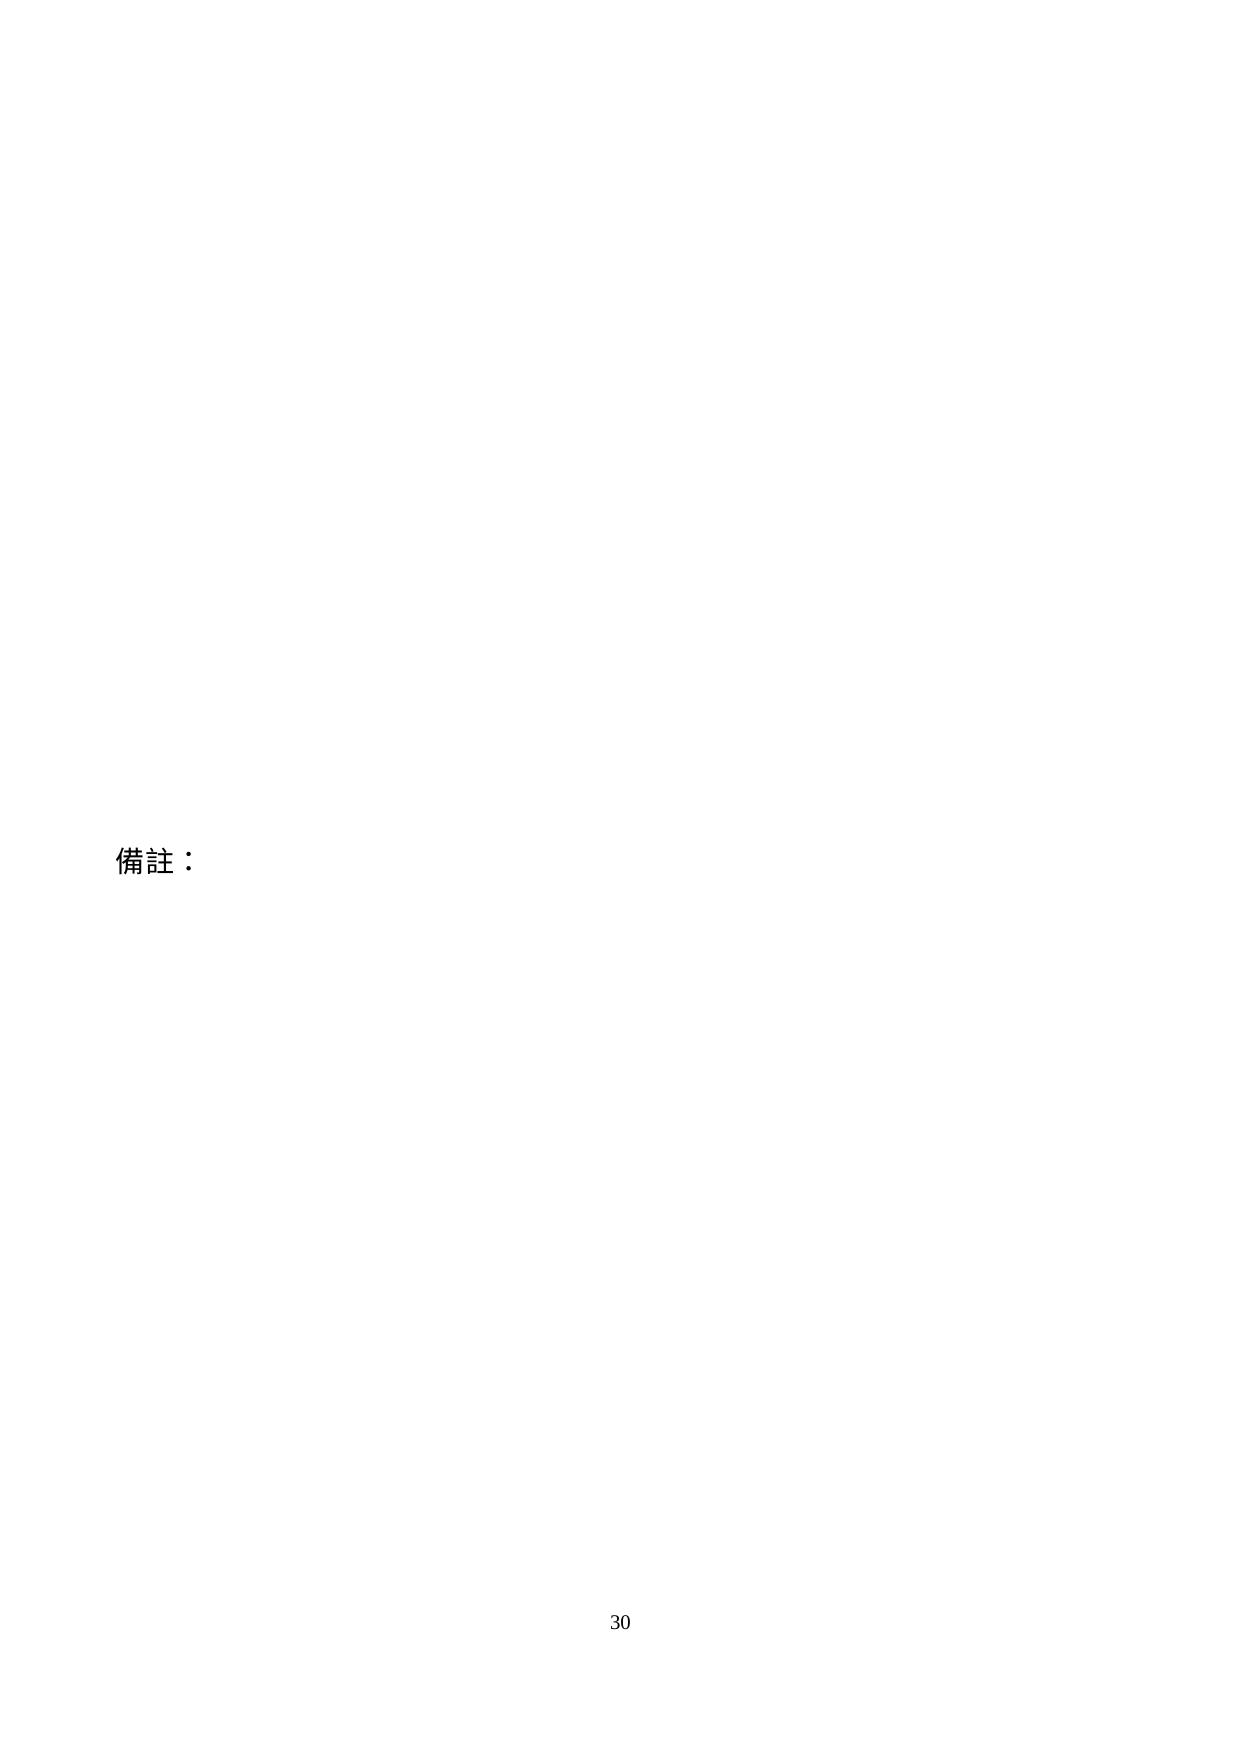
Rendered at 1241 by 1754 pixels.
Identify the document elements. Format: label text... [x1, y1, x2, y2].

text 備註： [86, 818, 1122, 881]
